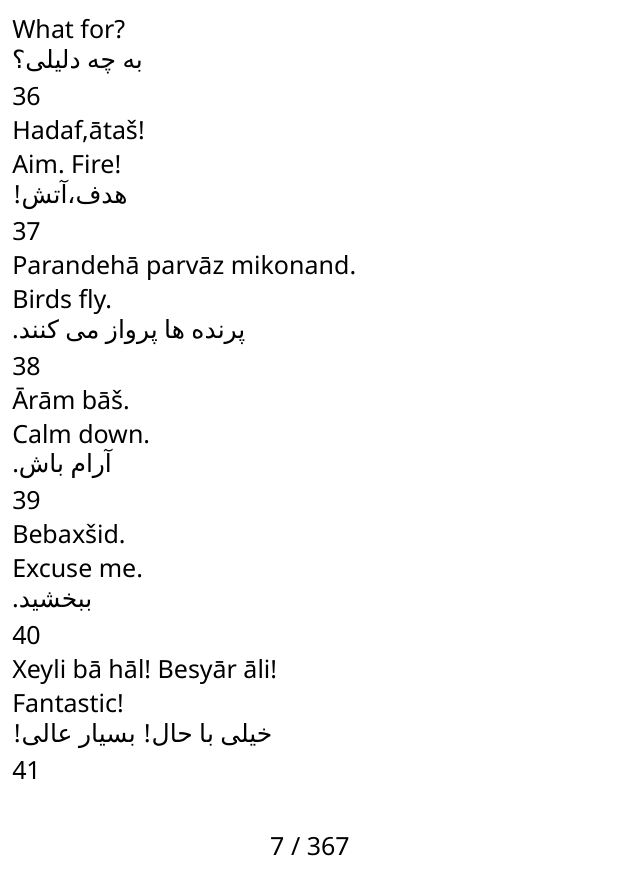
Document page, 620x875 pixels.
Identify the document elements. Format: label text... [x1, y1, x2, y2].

text 39 [12, 483, 607, 517]
text Birds fly. [12, 282, 607, 316]
text Ārām bāš. [12, 382, 607, 416]
text Excuse me. [12, 551, 607, 585]
text 41 [12, 753, 607, 787]
text خیلی با حال! بسیار عالی! [12, 720, 607, 753]
text پرنده ها پرواز می کنند. [12, 316, 607, 348]
text آرام باش. [12, 450, 607, 483]
text What for? [12, 12, 607, 46]
text به چه دلیلی؟ [12, 46, 607, 79]
text Xeyli bā hāl! Besyār āli! [12, 652, 607, 686]
text Aim. Fire! [12, 147, 607, 181]
text 36 [12, 79, 607, 113]
text Bebaxšid. [12, 517, 607, 551]
text هدف،آتش! [12, 181, 607, 213]
text Hadaf,ātaš! [12, 113, 607, 147]
text 37 [12, 213, 607, 247]
text ببخشید. [12, 585, 607, 618]
text Calm down. [12, 416, 607, 450]
text Fantastic! [12, 686, 607, 720]
text Parande‌hā parvāz mi‌konand. [12, 247, 607, 282]
text 38 [12, 348, 607, 382]
text 40 [12, 618, 607, 652]
